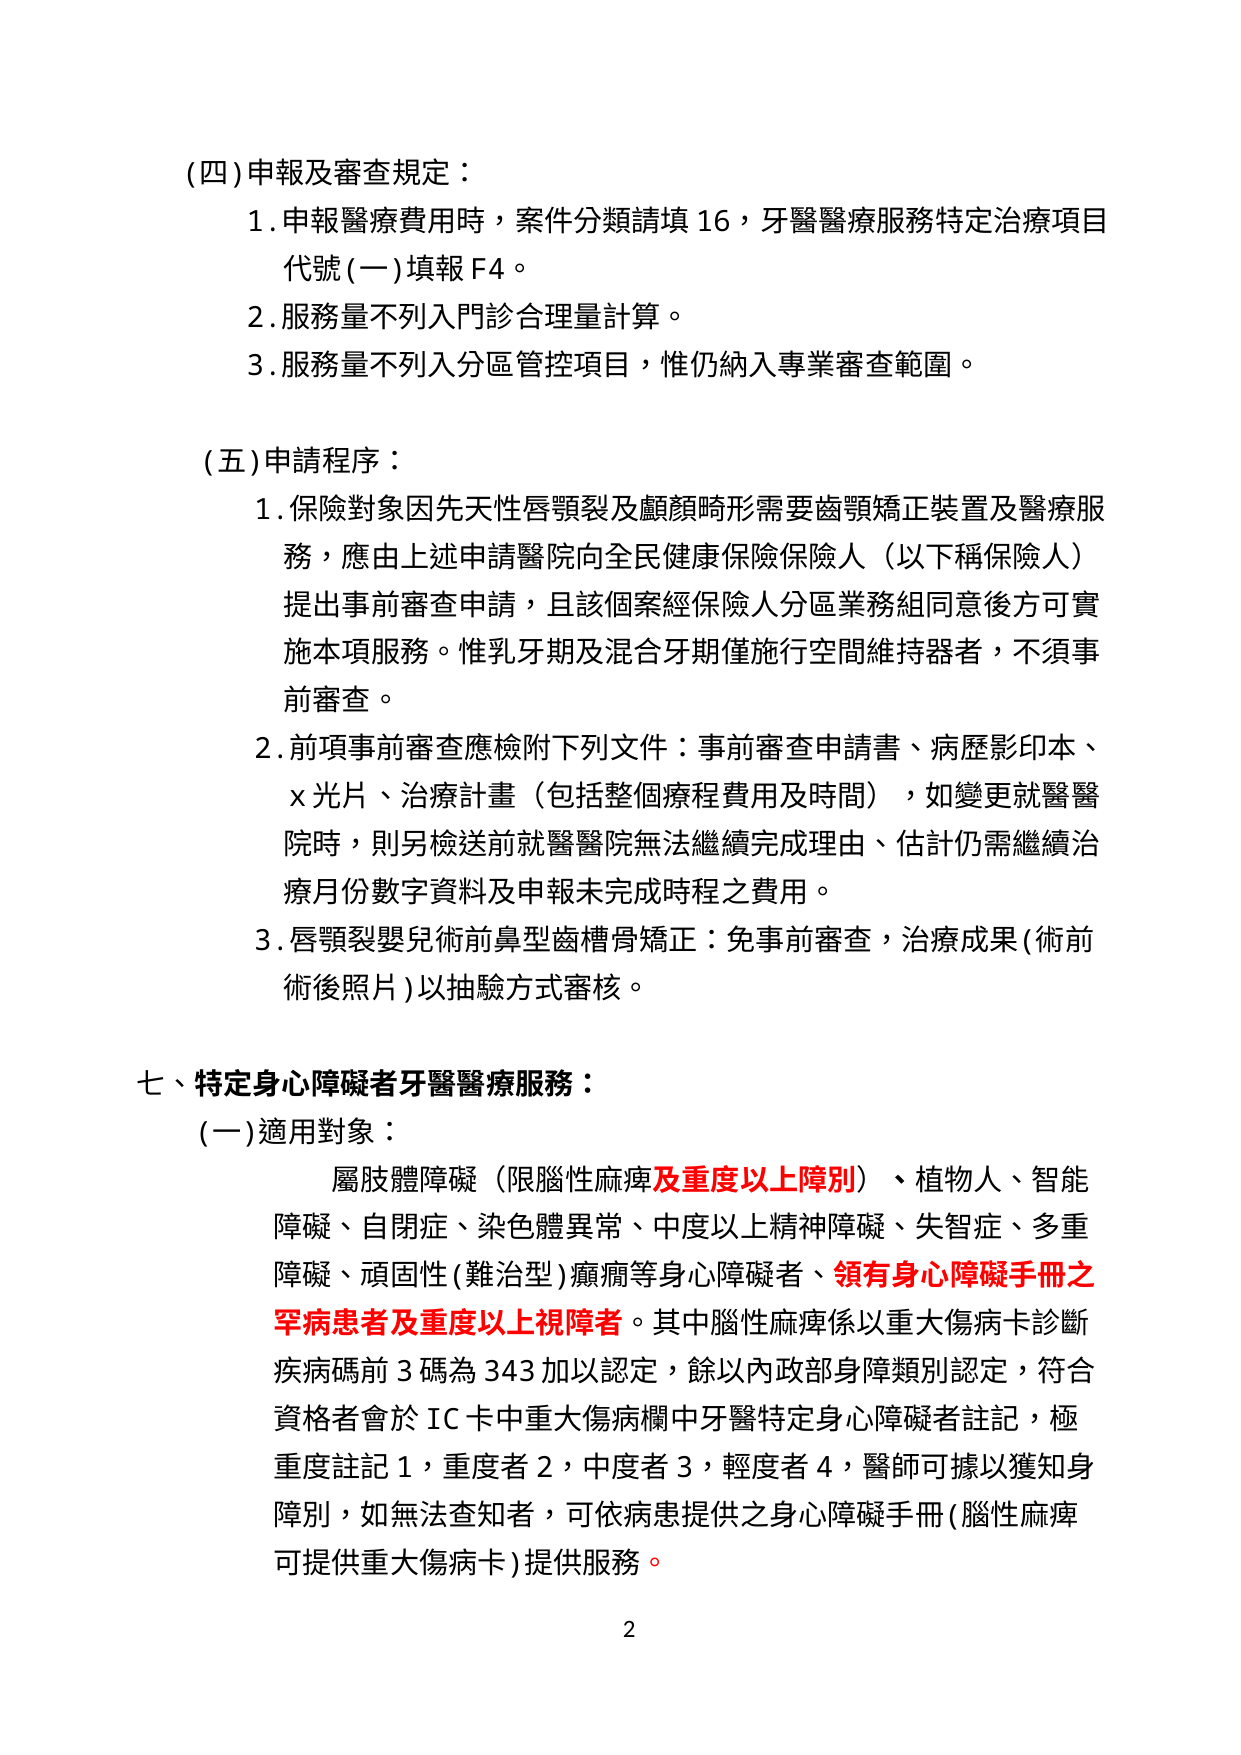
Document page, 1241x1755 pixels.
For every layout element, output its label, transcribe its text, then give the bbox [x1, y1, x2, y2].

text 2.前項事前審查應檢附下列文件：事前審查申請書、病歷影印本、ｘ光片、治療計畫（包括整個療程費用及時間），如變更就醫醫院時，則另檢送前就醫醫院無法繼續完成理由、估計仍需繼續治療月份數字資料及申報未完成時程之費用。 [254, 720, 1122, 912]
text 1.申報醫療費用時，案件分類請填16，牙醫醫療服務特定治療項目代號(一)填報F4。 [246, 193, 1122, 289]
text 3.服務量不列入分區管控項目，惟仍納入專業審查範圍。 [246, 337, 1122, 385]
text (四)申報及審查規定： [182, 145, 1122, 193]
text 屬肢體障礙（限腦性麻痺及重度以上障別）、植物人、智能障礙、自閉症、染色體異常、中度以上精神障礙、失智症、多重障礙、頑固性(難治型)癲癇等身心障礙者、領有身心障礙手冊之罕病患者及重度以上視障者。其中腦性麻痺係以重大傷病卡診斷疾病碼前3碼為343加以認定，餘以內政部身障類別認定，符合資格者會於IC卡中重大傷病欄中牙醫特定身心障礙者註記，極重度註記1，重度者2，中度者3，輕度者4，醫師可據以獲知身障別，如無法查知者，可依病患提供之身心障礙手冊(腦性麻痺可提供重大傷病卡)提供服務。 [273, 1152, 1105, 1583]
text 2.服務量不列入門診合理量計算。 [246, 289, 1122, 337]
text (五)申請程序： [182, 433, 1122, 481]
text 七、特定身心障礙者牙醫醫療服務： [136, 1056, 1122, 1104]
text (一)適用對象： [194, 1104, 1122, 1152]
text 1.保險對象因先天性唇顎裂及顱顏畸形需要齒顎矯正裝置及醫療服務，應由上述申請醫院向全民健康保險保險人（以下稱保險人）提出事前審查申請，且該個案經保險人分區業務組同意後方可實施本項服務。惟乳牙期及混合牙期僅施行空間維持器者，不須事前審查。 [254, 481, 1122, 720]
text 3.唇顎裂嬰兒術前鼻型齒槽骨矯正：免事前審查，治療成果(術前術後照片)以抽驗方式審核。 [254, 912, 1122, 1008]
